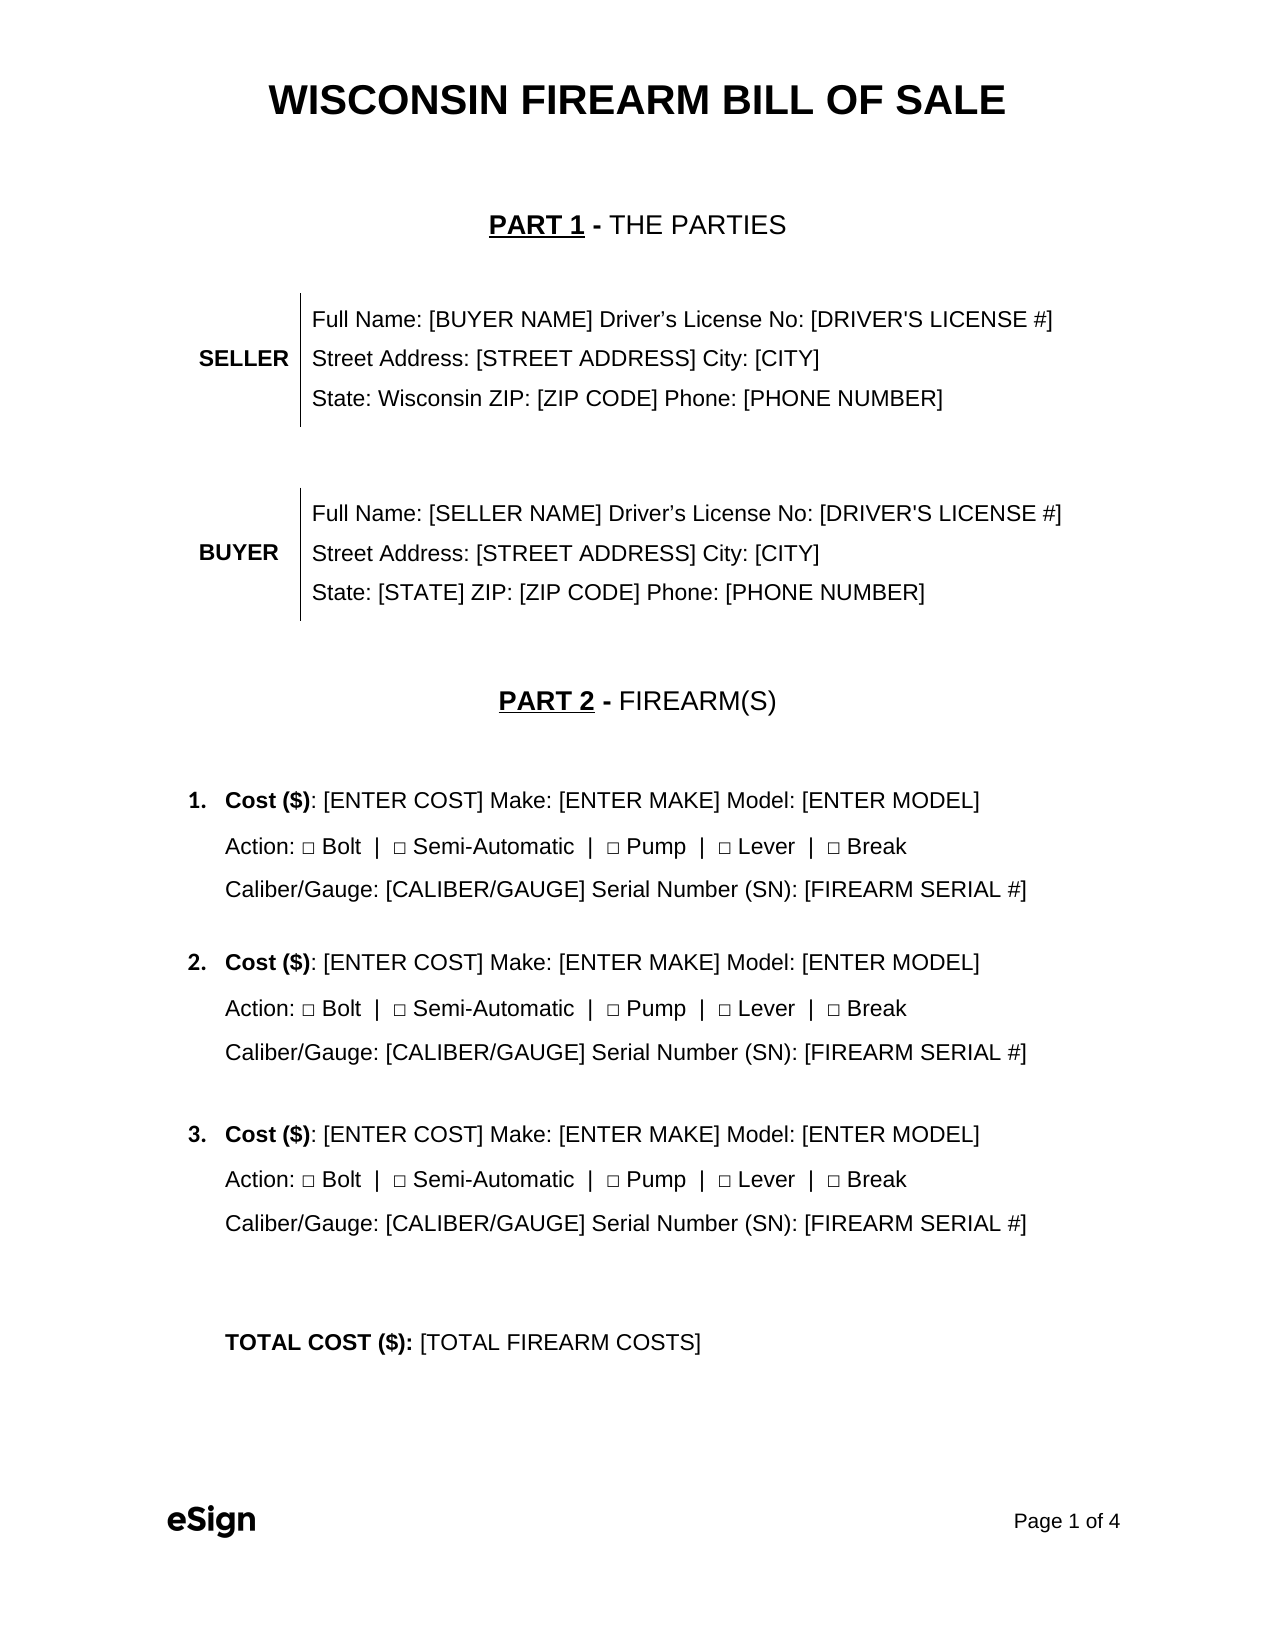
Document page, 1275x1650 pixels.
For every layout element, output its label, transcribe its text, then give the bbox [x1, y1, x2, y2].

list Caliber/Gauge: [CALIBER/GAUGE] Serial Number (SN): [FIREARM SERIAL #] [225, 1210, 1125, 1237]
list Caliber/Gauge: [CALIBER/GAUGE] Serial Number (SN): [FIREARM SERIAL #] [225, 1039, 1125, 1065]
list PART 2 - FIREARM(S) [150, 685, 1125, 716]
list Action: ☐ Bolt | ☐ Semi-Automatic | ☐ Pump | ☐ Lever | ☐ Break [225, 829, 1125, 861]
list Cost ($): [ENTER COST] Make: [ENTER MAKE] Model: [ENTER MODEL] [187, 784, 1125, 814]
table_header SELLER [188, 293, 300, 427]
table_header BUYER [188, 488, 300, 621]
list Action: ☐ Bolt | ☐ Semi-Automatic | ☐ Pump | ☐ Lever | ☐ Break [225, 1163, 1125, 1195]
list Cost ($): [ENTER COST] Make: [ENTER MAKE] Model: [ENTER MODEL] [187, 946, 1125, 977]
table_header Full Name: [BUYER NAME] Driver’s License No: [DRIVER'S LICENSE #] Street Address: [STREET ADDRESS] City: [CITY] State: Wisconsin ZIP: [ZIP CODE] Phone: [PHONE NUMBER] [301, 293, 1124, 427]
text WISCONSIN FIREARM BILL OF SALE [150, 75, 1125, 123]
list Caliber/Gauge: [CALIBER/GAUGE] Serial Number (SN): [FIREARM SERIAL #] [225, 876, 1125, 903]
list PART 1 - THE PARTIES [150, 209, 1125, 240]
list Cost ($): [ENTER COST] Make: [ENTER MAKE] Model: [ENTER MODEL] [187, 1118, 1125, 1148]
list Action: ☐ Bolt | ☐ Semi-Automatic | ☐ Pump | ☐ Lever | ☐ Break [225, 992, 1125, 1023]
text TOTAL COST ($): [TOTAL FIREARM COSTS] [225, 1329, 1125, 1355]
table_header Full Name: [SELLER NAME] Driver’s License No: [DRIVER'S LICENSE #] Street Address: [STREET ADDRESS] City: [CITY] State: [STATE] ZIP: [ZIP CODE] Phone: [PHONE NUMBER] [301, 488, 1124, 621]
